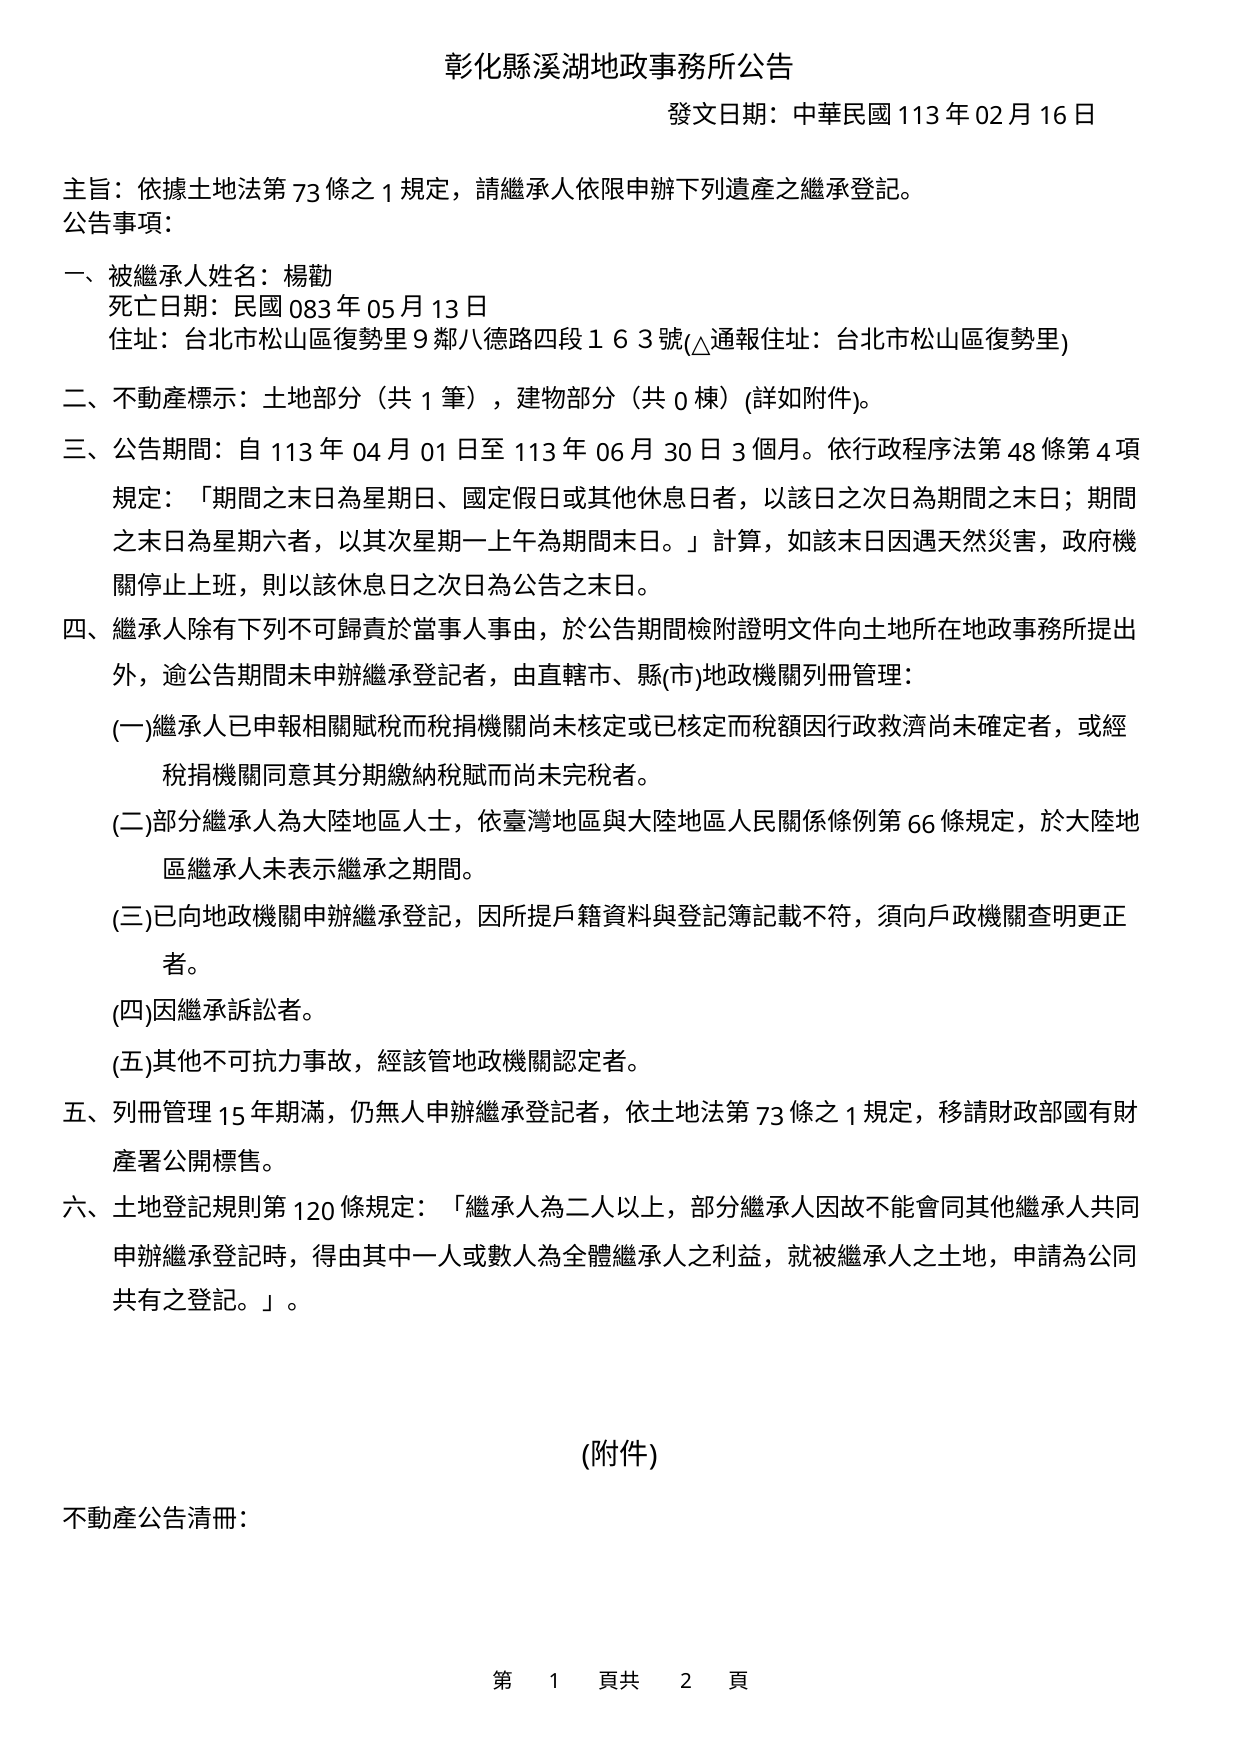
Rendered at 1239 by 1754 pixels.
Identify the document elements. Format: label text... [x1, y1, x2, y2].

table_cell [1177, 1661, 1239, 1701]
table_cell [585, 1557, 653, 1661]
table_header [653, 0, 667, 41]
table_cell [523, 95, 585, 135]
table_cell [0, 384, 62, 1383]
table_cell [1177, 95, 1239, 135]
table_header [1177, 0, 1239, 41]
table_cell [718, 1557, 759, 1661]
table_cell 被繼承人姓名：楊勸 死亡日期：民國083年05月13日 住址：台北市松山區復勢里９鄰八德路四段１６３號(△通報住址：台北市松山區復勢里) [109, 263, 1177, 384]
table_cell 發文日期：中華民國113年02月16日 [667, 95, 1177, 135]
table_cell [1177, 1557, 1239, 1661]
table_header [718, 0, 759, 41]
table_cell 二、不動產標示：土地部分（共 1 筆），建物部分（共 0 棟）(詳如附件)。 三、公告期間：自 113 年 04 月 01 日至 113 年 06 月 30 日 3 個月。依行政程序法第48條第4項 規定：「期間之末日為星期日、國定假日或其他休息日者，以該日之次日為期間之末日；期間 之末日為星期六者，以其次星期一上午為期間末日。」計算，如該末日因遇天然災害，政府機 關停止上班，則以該休息日之次日為公告之末日。 四、繼承人除有下列不可歸責於當事人事由，於公告期間檢附證明文件向土地所在地政事務所提出 外，逾公告期間未申辦繼承登記者，由直轄市、縣(市)地政機關列冊管理： (一)繼承人已申報相關賦稅而稅捐機關尚未核定或已核定而稅額因行政救濟尚未確定者，或經 稅捐機關同意其分期繳納稅賦而尚未完稅者。 (二)部分繼承人為大陸地區人士，依臺灣地區與大陸地區人民關係條例第66條規定，於大陸地 區繼承人未表示繼承之期間。 (三)已向地政機關申辦繼承登記，因所提戶籍資料與登記簿記載不符，須向戶政機關查明更正 者。 (四)因繼承訴訟者。 (五)其他不可抗力事故，經該管地政機關認定者。 五、列冊管理15年期滿，仍無人申辦繼承登記者，依土地法第73條之1規定，移請財政部國有財 產署公開標售。 六、土地登記規則第120條規定：「繼承人為二人以上，部分繼承人因故不能會同其他繼承人共同 申辦繼承登記時，得由其中一人或數人為全體繼承人之利益，就被繼承人之土地，申請為公同 共有之登記。」。 [62, 384, 1177, 1383]
table_cell 1 [523, 1661, 585, 1701]
table_cell [1177, 1485, 1239, 1557]
table_cell [0, 41, 62, 94]
table_cell [759, 1557, 1177, 1661]
table_header [759, 0, 1177, 41]
table_cell [653, 95, 667, 135]
table_cell 第 [483, 1661, 523, 1701]
table_header [62, 0, 109, 41]
table_cell [62, 1383, 109, 1423]
table_cell [483, 135, 523, 176]
table_cell [1177, 246, 1239, 262]
table_cell [1177, 384, 1239, 1383]
table_header [483, 0, 523, 41]
table_cell [759, 1661, 1177, 1701]
table_cell [0, 135, 62, 176]
table_cell [653, 1557, 667, 1661]
table_cell [0, 176, 62, 246]
table_cell [523, 135, 585, 176]
table_cell [0, 1557, 62, 1661]
table_cell [109, 1383, 482, 1423]
table_cell [1177, 1383, 1239, 1423]
table_cell [62, 135, 109, 176]
table_cell 頁 [718, 1661, 759, 1701]
table_cell [0, 1485, 62, 1557]
table_cell [109, 135, 482, 176]
table_cell [483, 1383, 523, 1423]
table_cell 不動產公告清冊： [62, 1485, 1177, 1557]
table_cell [1177, 1424, 1239, 1485]
table_cell [667, 135, 718, 176]
table_cell [62, 1661, 109, 1701]
table_cell [1177, 314, 1239, 384]
table_cell [109, 1661, 482, 1701]
table_cell [667, 1557, 718, 1661]
table_cell [0, 246, 62, 262]
table_cell [653, 135, 667, 176]
table_cell [0, 1424, 62, 1485]
table_header [0, 0, 62, 41]
table_cell [0, 95, 62, 135]
table_cell [1177, 176, 1239, 246]
table_cell 主旨：依據土地法第73條之1規定，請繼承人依限申辦下列遺產之繼承登記。 公告事項： [62, 176, 1177, 262]
table_header [109, 0, 482, 41]
table_cell [109, 95, 482, 135]
table_cell [483, 1557, 523, 1661]
table_cell [585, 1383, 653, 1423]
table_cell 頁共 [585, 1661, 653, 1701]
table_header [585, 0, 653, 41]
table_cell [0, 314, 62, 384]
table_header [667, 0, 718, 41]
table_cell [109, 1557, 482, 1661]
table_cell [62, 314, 109, 384]
table_cell 一、 [62, 263, 109, 313]
table_cell [62, 95, 109, 135]
table_header [523, 0, 585, 41]
table_cell [0, 263, 62, 313]
table_cell [667, 1383, 718, 1423]
table_cell [718, 135, 759, 176]
table_cell [653, 1383, 667, 1423]
table_cell [718, 1383, 759, 1423]
table_cell [62, 1557, 109, 1661]
table_cell [759, 135, 1177, 176]
table_cell [1177, 135, 1239, 176]
table_cell [523, 1557, 585, 1661]
table_cell 彰化縣溪湖地政事務所公告 [62, 41, 1177, 94]
table_cell [0, 1661, 62, 1701]
table_cell [0, 1383, 62, 1423]
table_cell (附件) [62, 1424, 1177, 1485]
table_cell [585, 135, 653, 176]
table_cell [585, 95, 653, 135]
table_cell 2 [653, 1661, 718, 1701]
table_cell [1177, 263, 1239, 313]
table_cell [1177, 41, 1239, 94]
table_cell [759, 1383, 1177, 1423]
table_cell [483, 95, 523, 135]
table_cell [523, 1383, 585, 1423]
